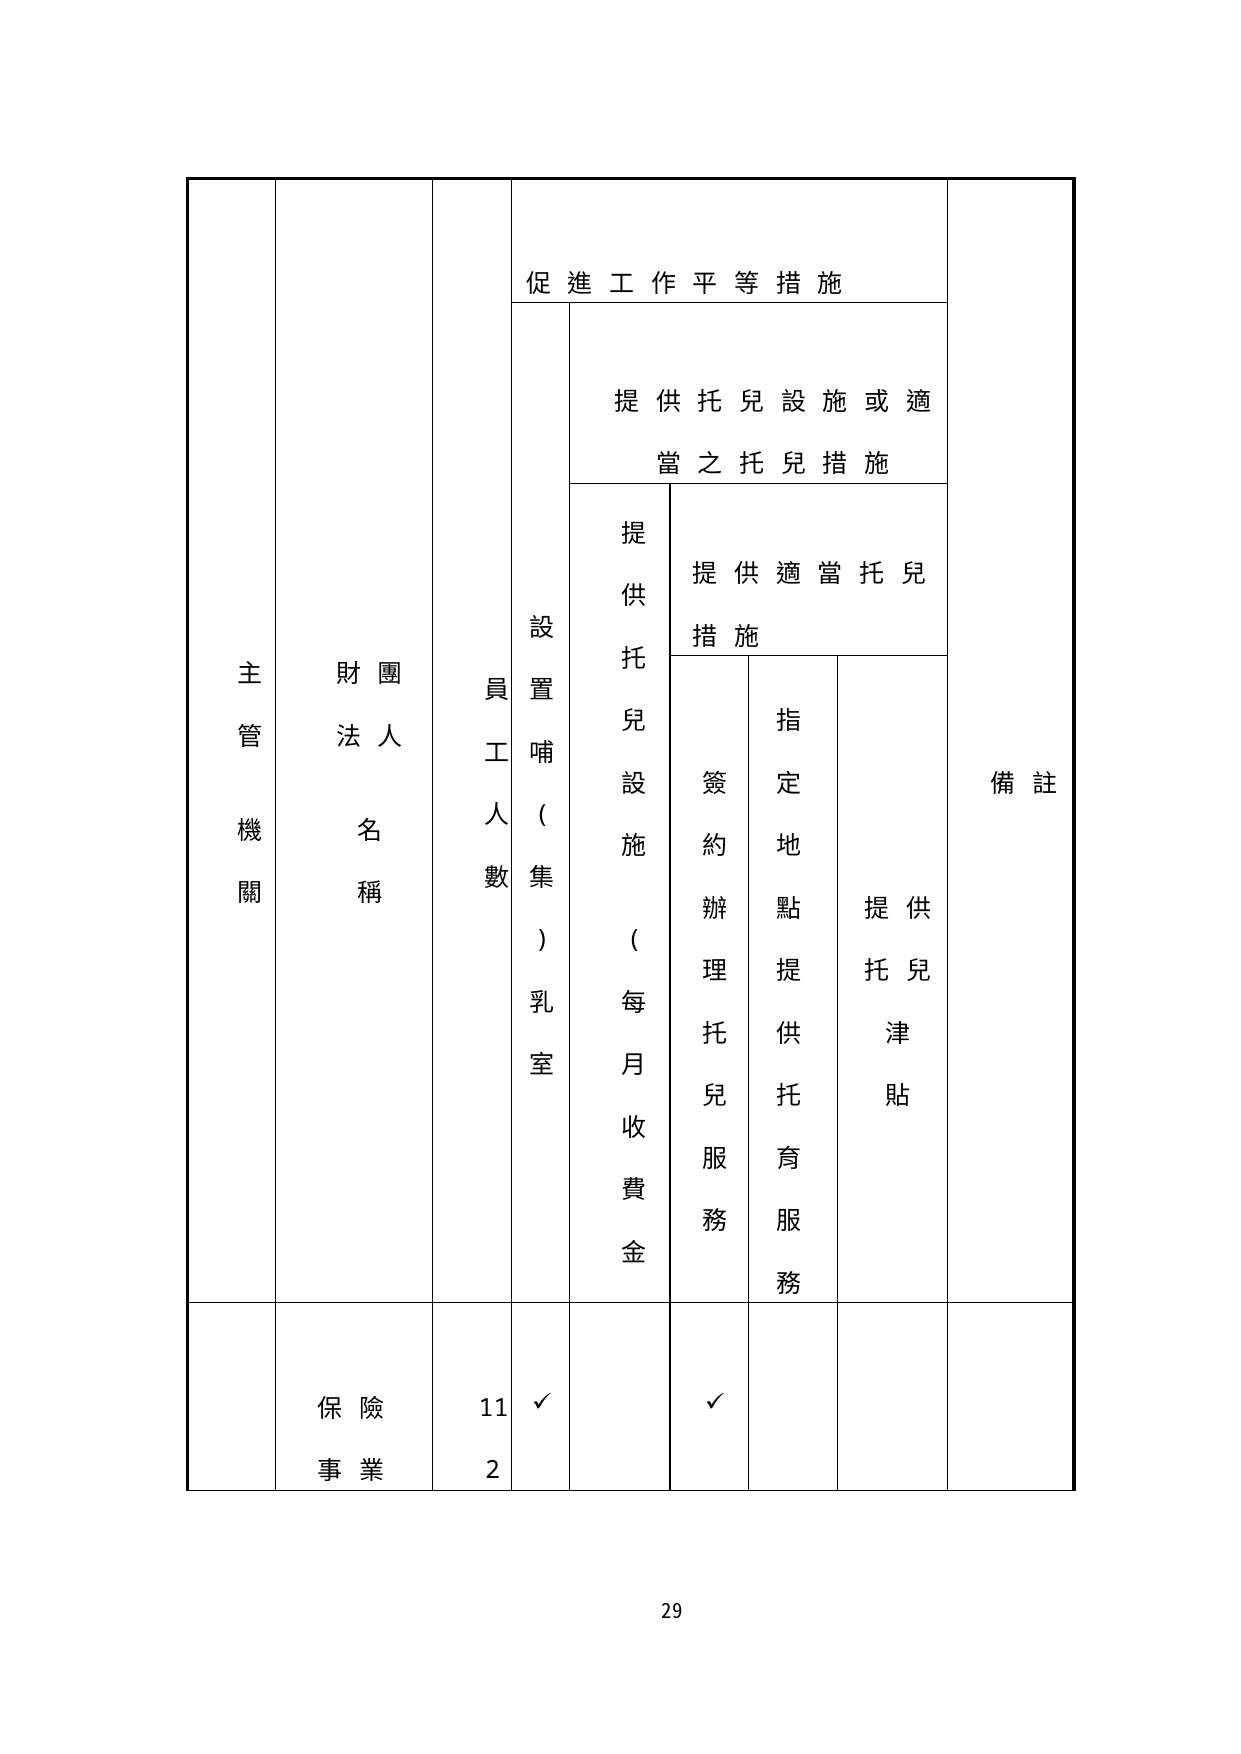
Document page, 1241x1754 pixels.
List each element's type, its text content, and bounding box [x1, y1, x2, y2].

table_header 財團法人 名 稱 [276, 180, 432, 1302]
table_cell [570, 1303, 669, 1490]
table_cell 提供適當托兒措施 [671, 484, 947, 655]
table_cell 設置哺(集)乳室 [512, 303, 569, 1302]
table_cell 簽約辦理托兒服務 [671, 656, 748, 1302]
table_cell 提供托兒設施或適當之托兒措施 [570, 303, 947, 482]
table_cell 112 [433, 1303, 511, 1490]
table_header 主管 機關 [189, 180, 275, 1302]
table_cell  [671, 1303, 748, 1490]
table_header 備註 [948, 180, 1072, 1302]
table_cell  [512, 1303, 569, 1490]
table_cell [749, 1303, 837, 1490]
table_cell 指定地點提供托育服務 [749, 656, 837, 1302]
table_header 員工人數 [433, 180, 511, 1302]
table_cell 提供托兒 津 貼 [838, 656, 947, 1302]
table_cell [838, 1303, 947, 1490]
table_cell [189, 1303, 275, 1490]
table_header 促進工作平等措施 [512, 180, 947, 302]
table_cell [948, 1303, 1072, 1490]
table_cell 保險事業 [276, 1303, 432, 1490]
table_cell 提供托兒設施 (每月收費金額) [570, 484, 669, 1302]
